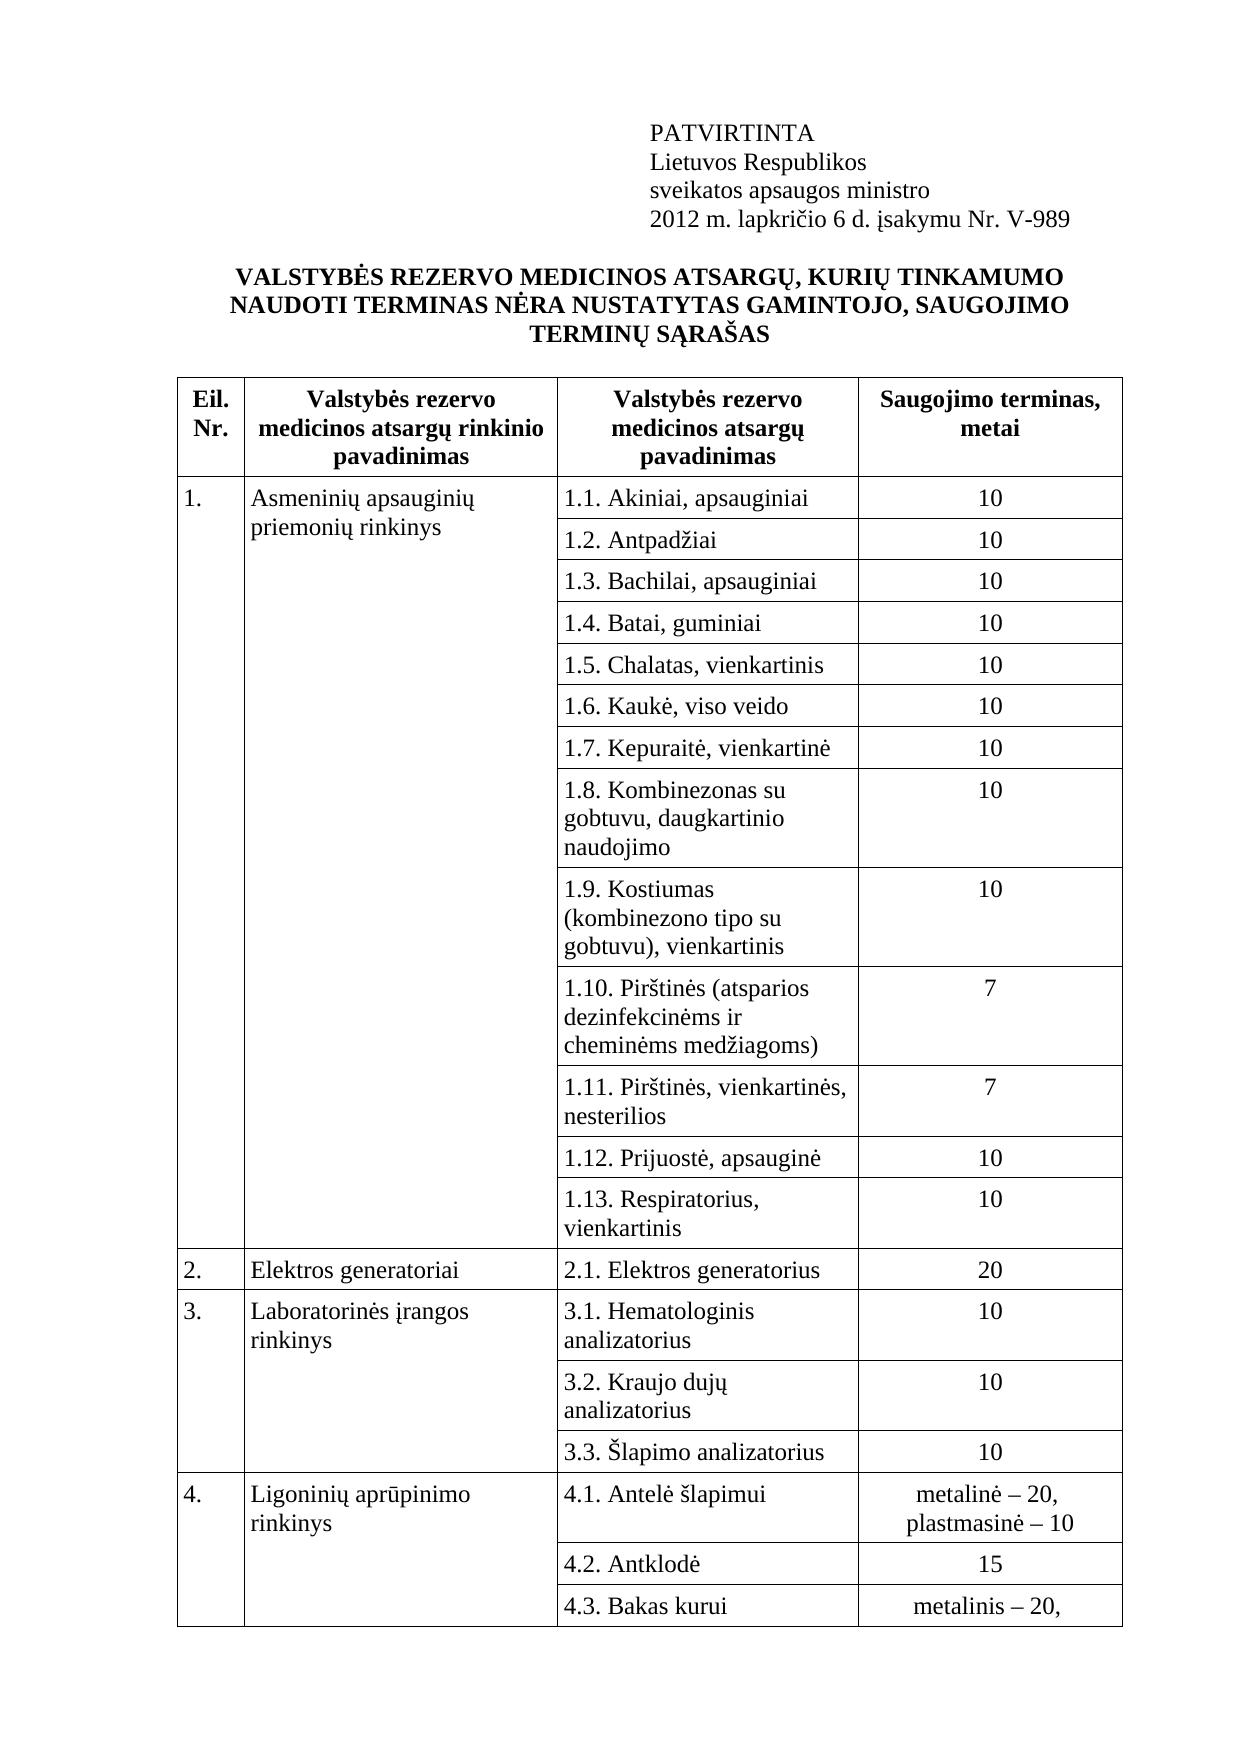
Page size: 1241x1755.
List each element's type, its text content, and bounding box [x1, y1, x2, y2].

table_cell Ligoninių aprūpinimo rinkinys [245, 1473, 557, 1626]
table_cell 3. [178, 1290, 244, 1472]
table_header Valstybės rezervo medicinos atsargų pavadinimas [558, 378, 858, 476]
table_cell 10 [859, 769, 1122, 867]
text Lietuvos Respublikos [649, 147, 1122, 176]
table_cell 1.5. Chalatas, vienkartinis [558, 644, 858, 684]
table_cell 10 [859, 727, 1122, 768]
table_header Eil. Nr. [178, 378, 244, 476]
table_cell 3.2. Kraujo dujų analizatorius [558, 1361, 858, 1430]
table_cell 7 [859, 967, 1122, 1065]
table_cell 1.11. Pirštinės, vienkartinės, nesterilios [558, 1066, 858, 1136]
text PATVIRTINTA [649, 118, 1122, 147]
table_cell 3.3. Šlapimo analizatorius [558, 1431, 858, 1472]
table_cell 1.1. Akiniai, apsauginiai [558, 477, 858, 518]
table_cell 1.2. Antpadžiai [558, 519, 858, 559]
table_header Saugojimo terminas, metai [859, 378, 1122, 476]
table_cell 10 [859, 1361, 1122, 1430]
table_cell Laboratorinės įrangos rinkinys [245, 1290, 557, 1472]
table_cell 10 [859, 868, 1122, 966]
text sveikatos apsaugos ministro [649, 176, 1122, 204]
table_cell 7 [859, 1066, 1122, 1136]
table_cell 1.8. Kombinezonas su gobtuvu, daugkartinio naudojimo [558, 769, 858, 867]
table_cell 4.1. Antelė šlapimui [558, 1473, 858, 1542]
table_cell 1.3. Bachilai, apsauginiai [558, 560, 858, 601]
table_cell 3.1. Hematologinis analizatorius [558, 1290, 858, 1360]
table_cell 10 [859, 560, 1122, 601]
table_cell 10 [859, 602, 1122, 643]
table_cell 10 [859, 477, 1122, 518]
table_cell 15 [859, 1543, 1122, 1584]
table_cell 4. [178, 1473, 244, 1626]
table_cell 10 [859, 685, 1122, 726]
table_cell 1.13. Respiratorius, vienkartinis [558, 1178, 858, 1248]
table_cell 10 [859, 644, 1122, 684]
table_cell 10 [859, 1178, 1122, 1248]
table_cell 1.6. Kaukė, viso veido [558, 685, 858, 726]
table_cell 1.4. Batai, guminiai [558, 602, 858, 643]
table_cell 2.1. Elektros generatorius [558, 1249, 858, 1289]
table_cell 2. [178, 1249, 244, 1289]
table_cell metalinis – 20, [859, 1585, 1122, 1626]
table_cell metalinė – 20, plastmasinė – 10 [859, 1473, 1122, 1542]
table_cell 1.9. Kostiumas (kombinezono tipo su gobtuvu), vienkartinis [558, 868, 858, 966]
table_cell 4.3. Bakas kurui [558, 1585, 858, 1626]
text 2012 m. lapkričio 6 d. įsakymu Nr. V-989 [649, 204, 1122, 233]
table_cell 1. [178, 477, 244, 1248]
text Valstybės rezervo medicinos atsargų, kurių tinkamumo naudoti terminas nėra nustatytas gamintojo, saugojimo terminŲ SĄRAŠAS [177, 262, 1122, 348]
table_cell 1.12. Prijuostė, apsauginė [558, 1137, 858, 1177]
table_cell Elektros generatoriai [245, 1249, 557, 1289]
table_cell 10 [859, 1431, 1122, 1472]
table_cell Asmeninių apsauginių priemonių rinkinys [245, 477, 557, 1248]
table_cell 1.7. Kepuraitė, vienkartinė [558, 727, 858, 768]
table_header Valstybės rezervo medicinos atsargų rinkinio pavadinimas [245, 378, 557, 476]
table_cell 10 [859, 1137, 1122, 1177]
table_cell 10 [859, 519, 1122, 559]
table_cell 4.2. Antklodė [558, 1543, 858, 1584]
table_cell 20 [859, 1249, 1122, 1289]
table_cell 10 [859, 1290, 1122, 1360]
table_cell 1.10. Pirštinės (atsparios dezinfekcinėms ir cheminėms medžiagoms) [558, 967, 858, 1065]
